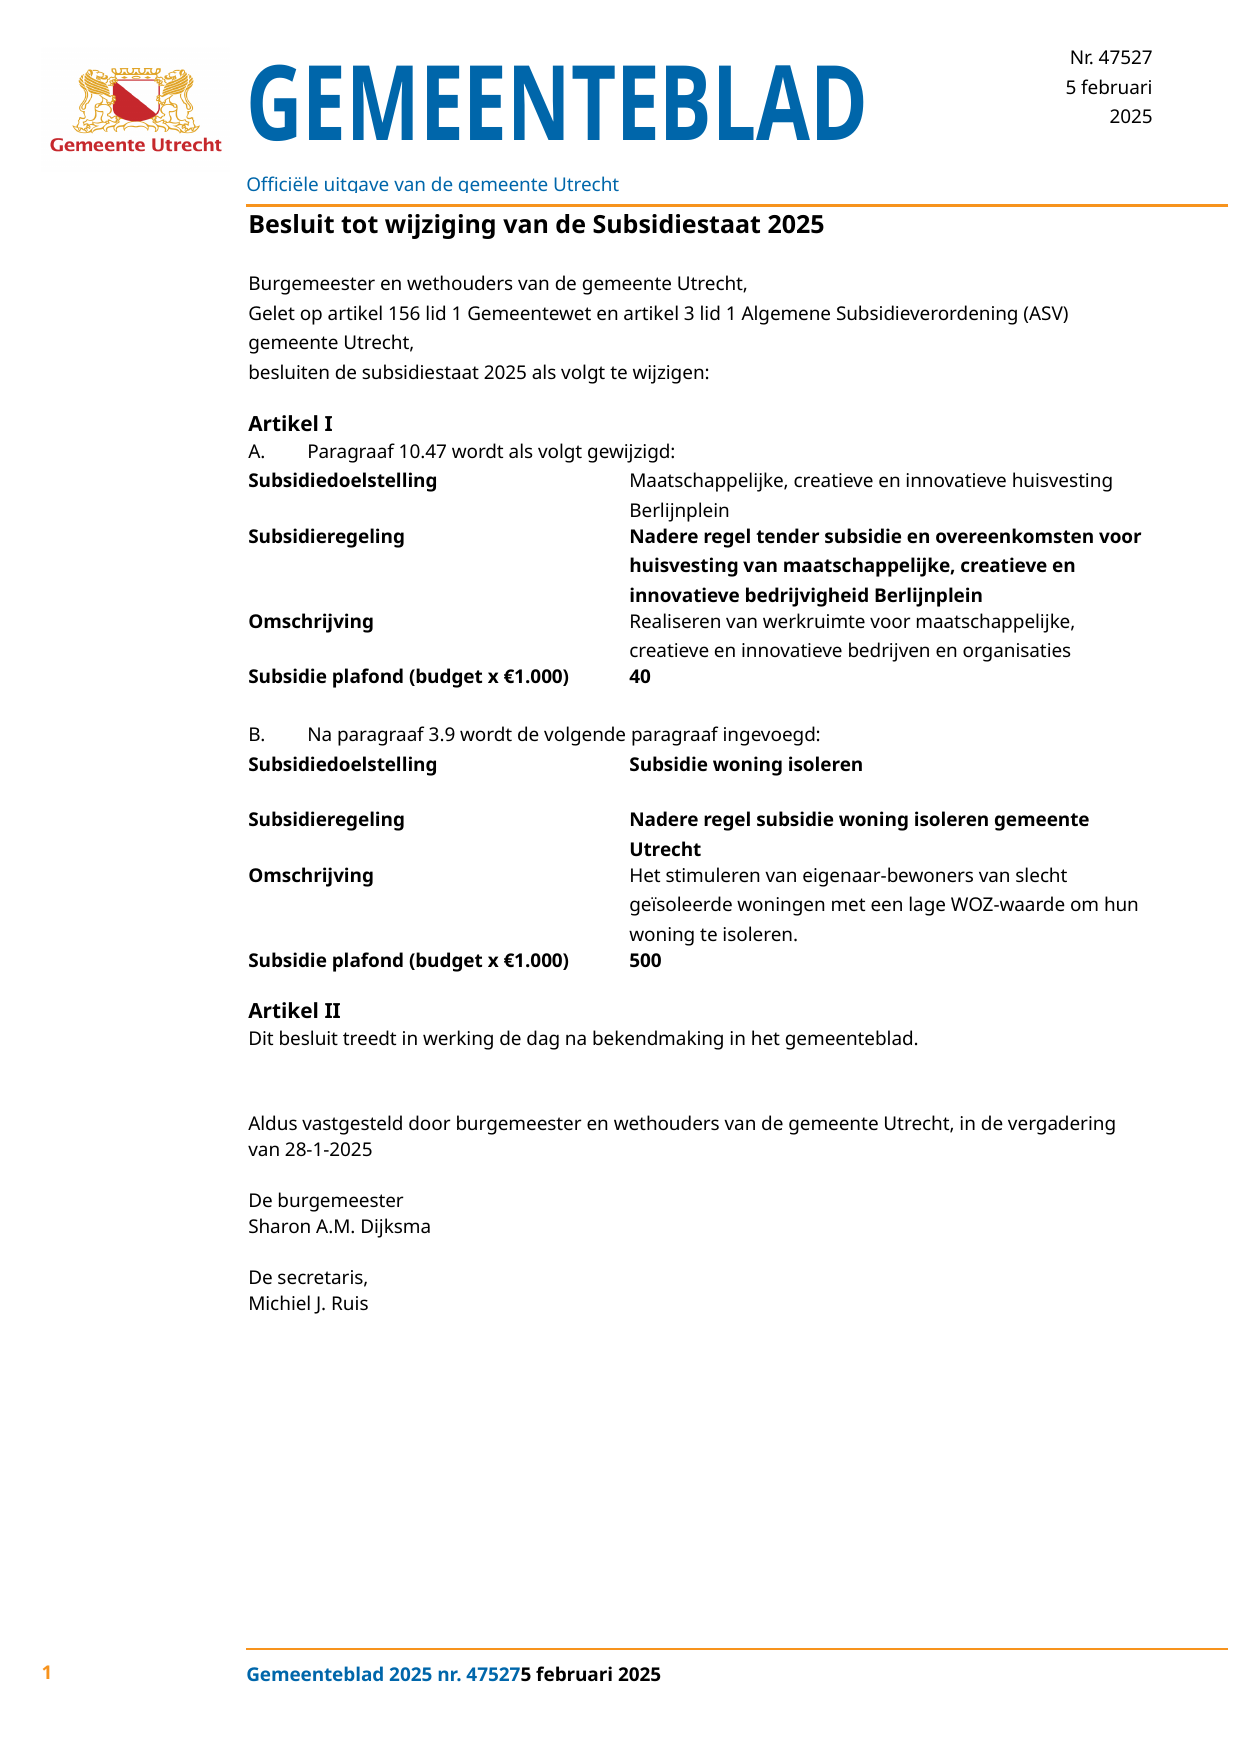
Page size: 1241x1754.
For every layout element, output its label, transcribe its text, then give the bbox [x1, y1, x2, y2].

table_cell Nadere regel subsidie woning isoleren gemeente Utrecht [629, 807, 1152, 862]
picture [41, 47, 231, 172]
table_header Maatschappelijke, creatieve en innovatieve huisvesting Berlijnplein [629, 468, 1152, 523]
table_cell Subsidieregeling [248, 523, 629, 608]
text Dit besluit treedt in werking de dag na bekendmaking in het gemeenteblad. [248, 1025, 1152, 1051]
text Burgemeester en wethouders van de gemeente Utrecht, [248, 270, 1152, 296]
text besluiten de subsidiestaat 2025 als volgt te wijzigen: [248, 359, 1152, 385]
table_header Subsidie woning isoleren [629, 751, 1152, 807]
text De burgemeester [248, 1187, 1152, 1213]
text Besluit tot wijziging van de Subsidiestaat 2025 [248, 207, 1152, 241]
list Paragraaf 10.47 wordt als volgt gewijzigd: [248, 438, 1152, 464]
text Artikel II [248, 997, 1152, 1025]
table_cell Omschrijving [248, 862, 629, 947]
table_cell Subsidieregeling [248, 807, 629, 862]
table_cell Het stimuleren van eigenaar-bewoners van slecht geïsoleerde woningen met een lage WOZ-waarde om hun woning te isoleren. [629, 862, 1152, 947]
table_header Subsidiedoelstelling [248, 751, 629, 807]
text Michiel J. Ruis [248, 1290, 1152, 1316]
text Sharon A.M. Dijksma [248, 1213, 1152, 1239]
list Na paragraaf 3.9 wordt de volgende paragraaf ingevoegd: [248, 722, 1152, 747]
table_cell Omschrijving [248, 608, 629, 663]
table_header Subsidiedoelstelling [248, 468, 629, 523]
text Aldus vastgesteld door burgemeester en wethouders van de gemeente Utrecht, in de vergadering van 28-1-2025 [248, 1110, 1152, 1161]
table_cell Subsidie plafond (budget x €1.000) [248, 947, 629, 973]
table_cell Nadere regel tender subsidie en overeenkomsten voor huisvesting van maatschappelijke, creatieve en innovatieve bedrijvigheid Berlijnplein [629, 523, 1152, 608]
table_cell Realiseren van werkruimte voor maatschappelijke, creatieve en innovatieve bedrijven en organisaties [629, 608, 1152, 663]
table_cell 500 [629, 947, 1152, 973]
text Gelet op artikel 156 lid 1 Gemeentewet en artikel 3 lid 1 Algemene Subsidieverordening (ASV) gemeente Utrecht, [248, 300, 1152, 355]
table_cell Subsidie plafond (budget x €1.000) [248, 663, 629, 718]
text Artikel I [248, 409, 1152, 438]
text De secretaris, [248, 1264, 1152, 1290]
table_cell 40 [629, 663, 1152, 718]
